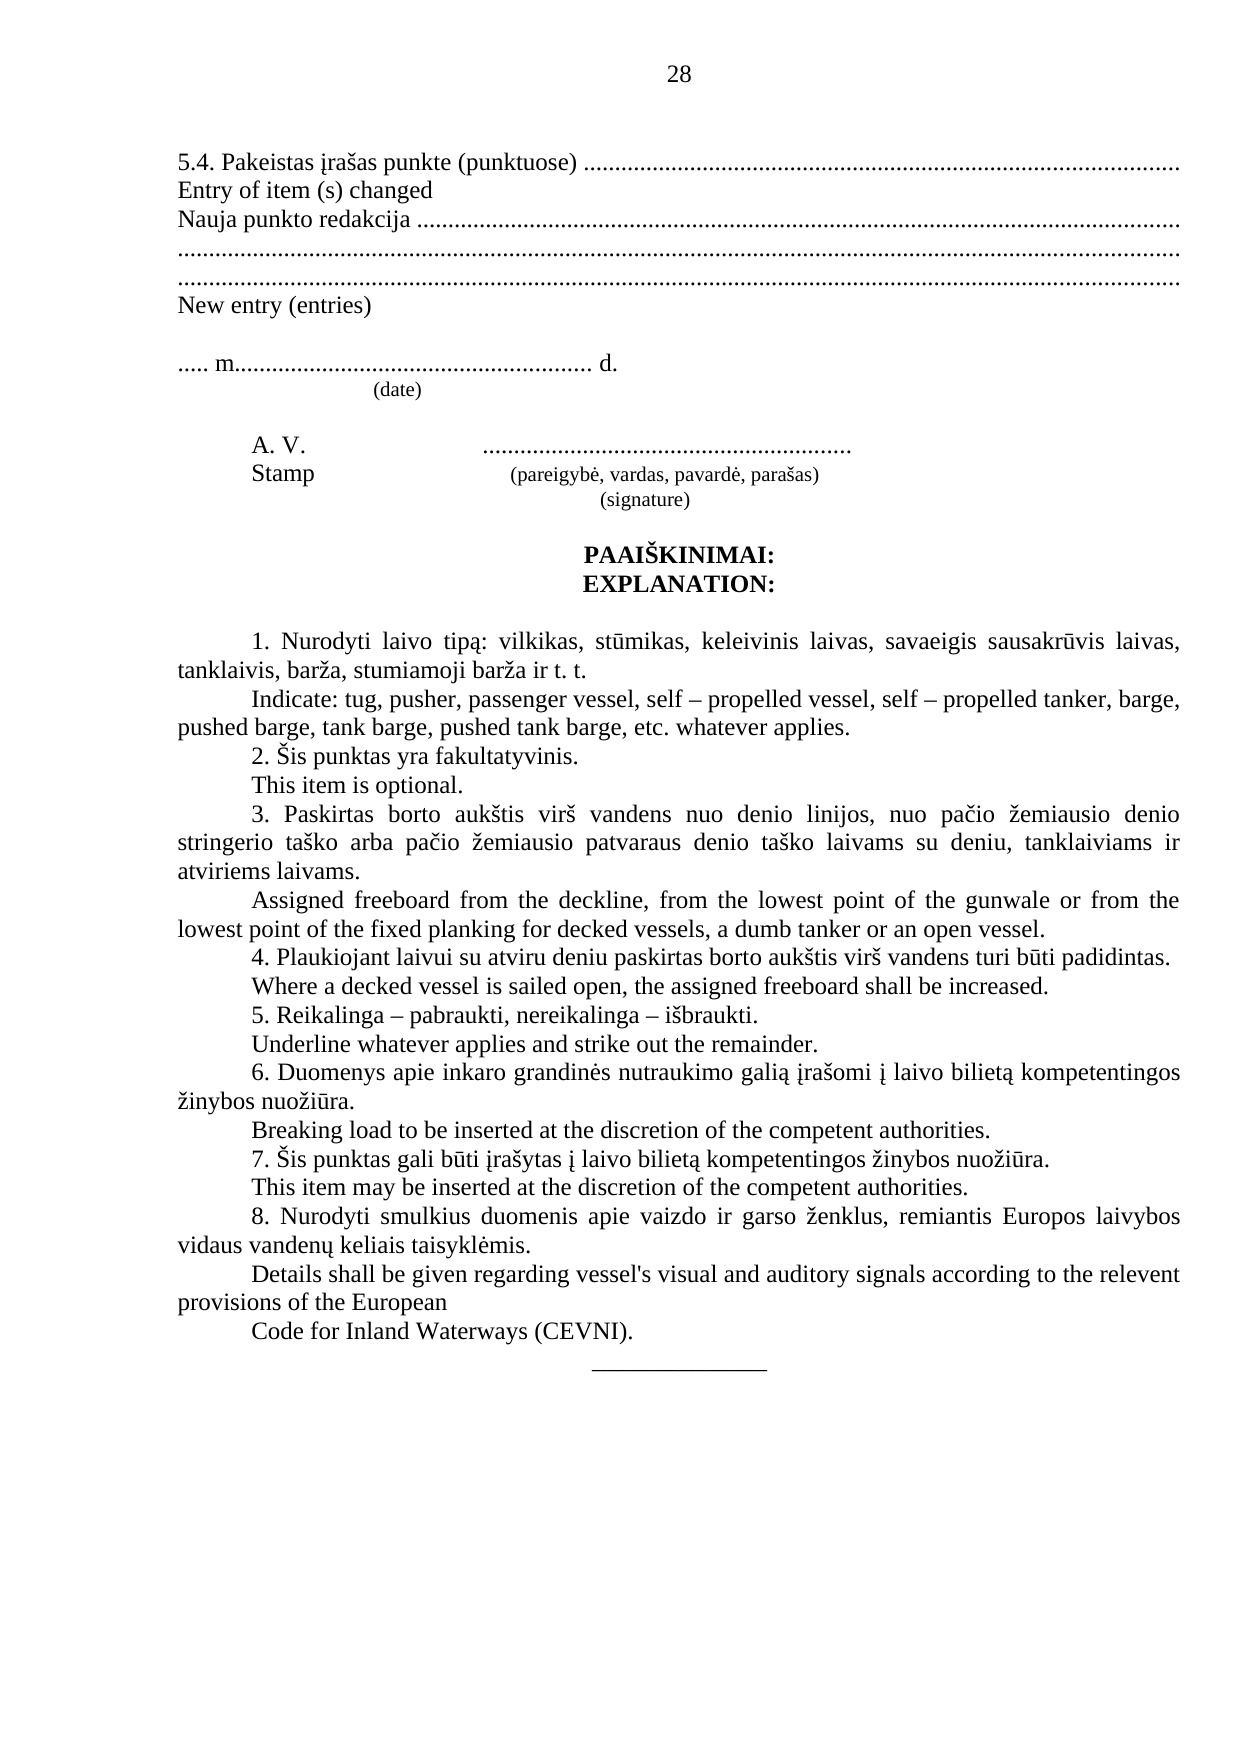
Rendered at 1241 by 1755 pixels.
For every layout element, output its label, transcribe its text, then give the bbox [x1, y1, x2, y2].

text Stamp (pareigybė, vardas, pavardė, parašas) [177, 458, 1181, 487]
text Indicate: tug, pusher, passenger vessel, self – propelled vessel, self – propelled tanker, barge, pushed barge, tank barge, pushed tank barge, etc. whatever applies. [177, 684, 1181, 741]
text Code for Inland Waterways (CEVNI). [177, 1316, 1181, 1345]
text New entry (entries) [177, 291, 1181, 319]
text 6. Duomenys apie inkaro grandinės nutraukimo galią įrašomi į laivo bilietą kompetentingos žinybos nuožiūra. [177, 1057, 1181, 1115]
text (signature) [177, 487, 1181, 511]
text Breaking load to be inserted at the discretion of the competent authorities. [177, 1115, 1181, 1144]
text 8. Nurodyti smulkius duomenis apie vaizdo ir garso ženklus, remiantis Europos laivybos vidaus vandenų keliais taisyklėmis. [177, 1201, 1181, 1259]
text Entry of item (s) changed [177, 176, 1181, 204]
text 1. Nurodyti laivo tipą: vilkikas, stūmikas, keleivinis laivas, savaeigis sausakrūvis laivas, tanklaivis, barža, stumiamoji barža ir t. t. [177, 626, 1181, 684]
text Assigned freeboard from the deckline, from the lowest point of the gunwale or from the lowest point of the fixed planking for decked vessels, a dumb tanker or an open vessel. [177, 885, 1181, 942]
text 5.4. Pakeistas įrašas punkte (punktuose) [177, 147, 1181, 176]
text This item may be inserted at the discretion of the competent authorities. [177, 1172, 1181, 1201]
text 4. Plaukiojant laivui su atviru deniu paskirtas borto aukštis virš vandens turi būti padidintas. [177, 942, 1181, 971]
text 5. Reikalinga – pabraukti, nereikalinga – išbraukti. [177, 1000, 1181, 1029]
text Details shall be given regarding vessel's visual and auditory signals according to the relevent provisions of the European [177, 1259, 1181, 1316]
text ______________ [177, 1345, 1181, 1374]
text (date) [177, 377, 1181, 401]
text EXPLANATION: [177, 569, 1181, 597]
text 3. Paskirtas borto aukštis virš vandens nuo denio linijos, nuo pačio žemiausio denio stringerio taško arba pačio žemiausio patvaraus denio taško laivams su deniu, tanklaiviams ir atviriems laivams. [177, 799, 1181, 885]
text Where a decked vessel is sailed open, the assigned freeboard shall be increased. [177, 971, 1181, 1000]
text This item is optional. [177, 770, 1181, 799]
text 7. Šis punktas gali būti įrašytas į laivo bilietą kompetentingos žinybos nuožiūra. [177, 1144, 1181, 1172]
text PAAIŠKINIMAI: [177, 540, 1181, 569]
text Nauja punkto redakcija [177, 204, 1181, 233]
text ..... m. d. [177, 348, 1181, 377]
text 2. Šis punktas yra fakultatyvinis. [177, 741, 1181, 770]
text Underline whatever applies and strike out the remainder. [177, 1029, 1181, 1057]
text A. V. [177, 430, 1181, 458]
